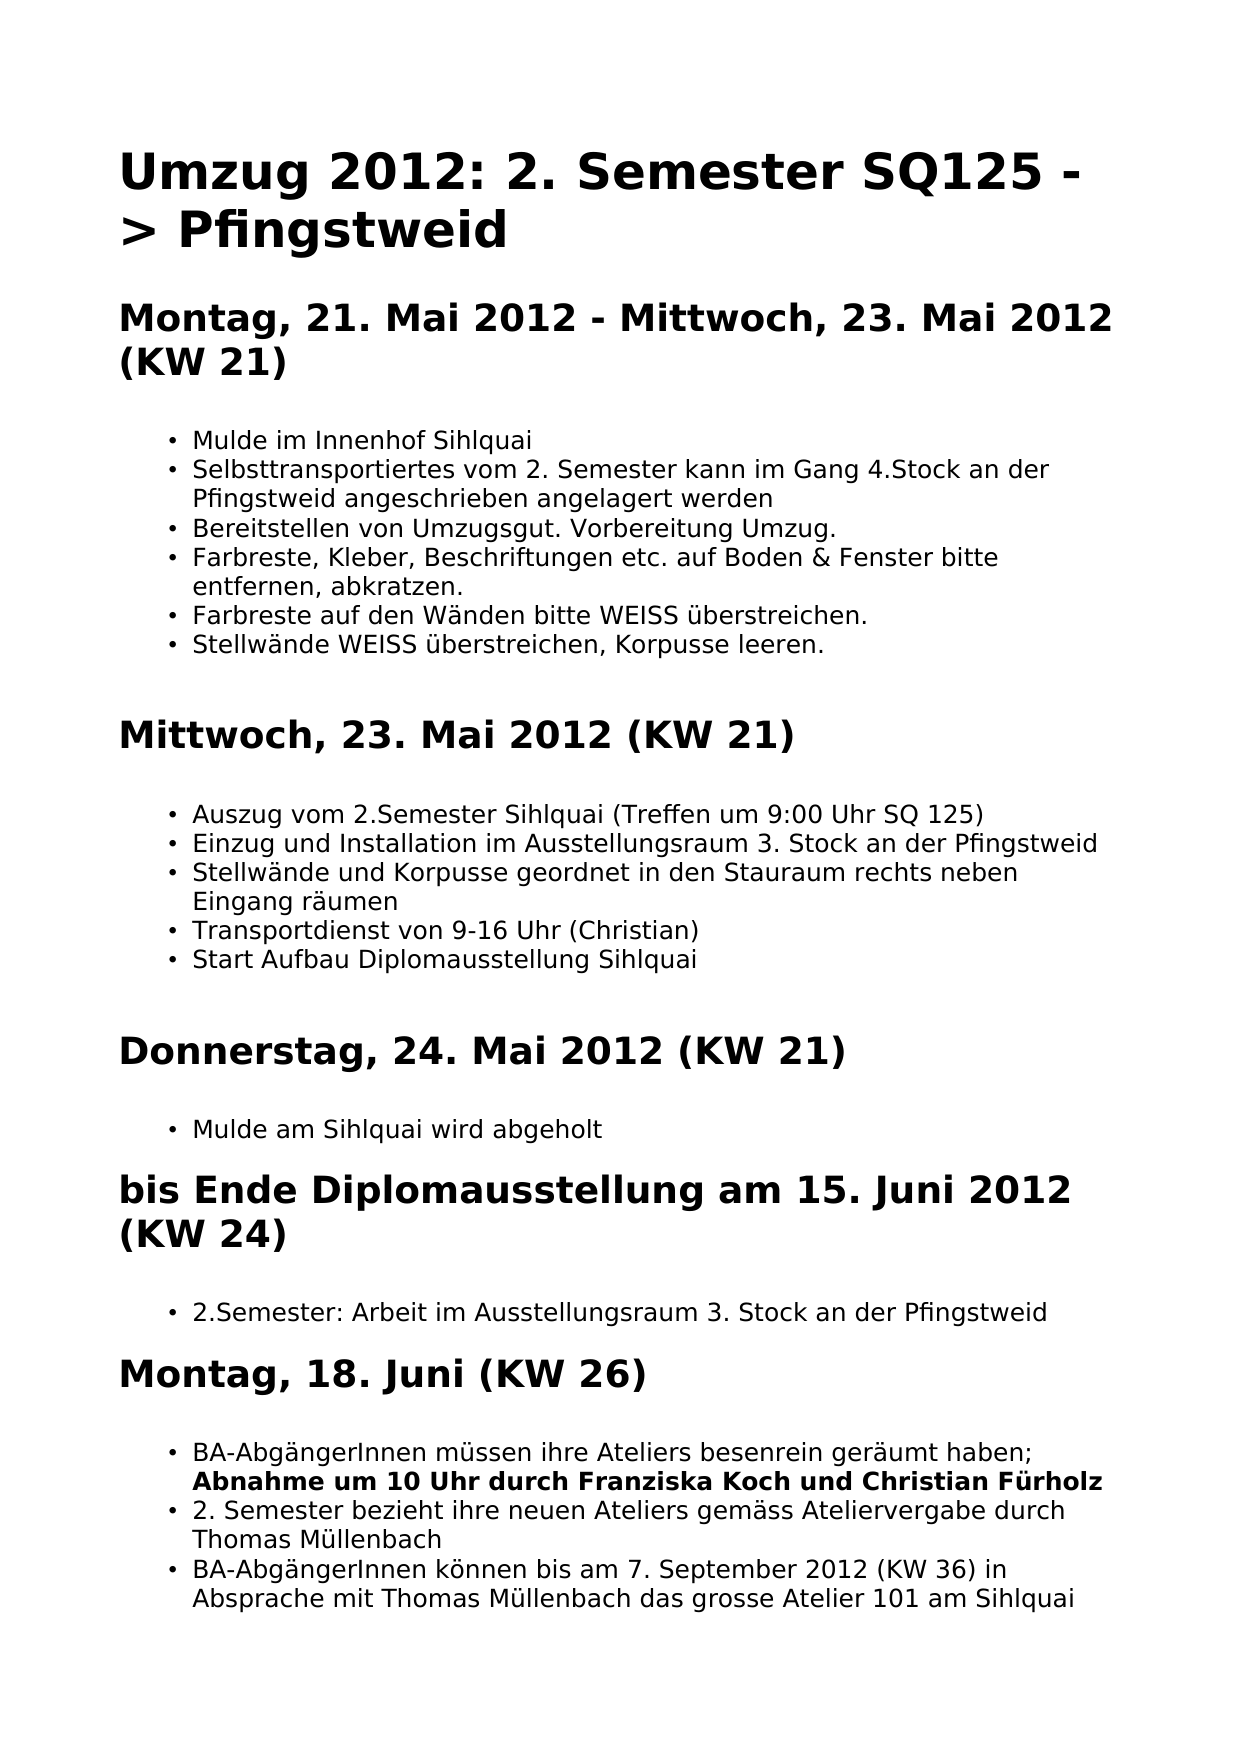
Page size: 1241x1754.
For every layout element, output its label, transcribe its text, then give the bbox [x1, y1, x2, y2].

subtitle Mittwoch, 23. Mai 2012 (KW 21) [118, 714, 1122, 758]
list Auszug vom 2.Semester Sihlquai (Treffen um 9:00 Uhr SQ 125) [177, 800, 1122, 829]
subtitle Umzug 2012: 2. Semester SQ125 -> Pfingstweid [118, 143, 1122, 259]
list Farbreste, Kleber, Beschriftungen etc. auf Boden & Fenster bitte entfernen, abkratzen. [177, 543, 1122, 601]
list Start Aufbau Diplomausstellung Sihlquai [177, 946, 1122, 975]
list Stellwände und Korpusse geordnet in den Stauraum rechts neben Eingang räumen [177, 858, 1122, 916]
list 2. Semester bezieht ihre neuen Ateliers gemäss Ateliervergabe durch Thomas Müllenbach [177, 1496, 1122, 1555]
list Farbreste auf den Wänden bitte WEISS überstreichen. [177, 601, 1122, 631]
subtitle Donnerstag, 24. Mai 2012 (KW 21) [118, 1029, 1122, 1073]
list BA-AbgängerInnen müssen ihre Ateliers besenrein geräumt haben; Abnahme um 10 Uhr durch Franziska Koch und Christian Fürholz [177, 1438, 1122, 1496]
list Mulde am Sihlquai wird abgeholt [177, 1115, 1122, 1144]
list Transportdienst von 9-16 Uhr (Christian) [177, 916, 1122, 946]
subtitle Montag, 18. Juni (KW 26) [118, 1352, 1122, 1396]
list Stellwände WEISS überstreichen, Korpusse leeren. [177, 631, 1122, 660]
list BA-AbgängerInnen können bis am 7. September 2012 (KW 36) in Absprache mit Thomas Müllenbach das grosse Atelier 101 am Sihlquai [177, 1555, 1122, 1613]
list Mulde im Innenhof Sihlquai [177, 426, 1122, 456]
list Einzug und Installation im Ausstellungsraum 3. Stock an der Pfingstweid [177, 829, 1122, 858]
list 2.Semester: Arbeit im Ausstellungsraum 3. Stock an der Pfingstweid [177, 1298, 1122, 1327]
list Bereitstellen von Umzugsgut. Vorbereitung Umzug. [177, 514, 1122, 543]
subtitle Montag, 21. Mai 2012 - Mittwoch, 23. Mai 2012 (KW 21) [118, 297, 1122, 384]
subtitle bis Ende Diplomausstellung am 15. Juni 2012 (KW 24) [118, 1169, 1122, 1256]
list Selbsttransportiertes vom 2. Semester kann im Gang 4.Stock an der Pfingstweid angeschrieben angelagert werden [177, 456, 1122, 514]
